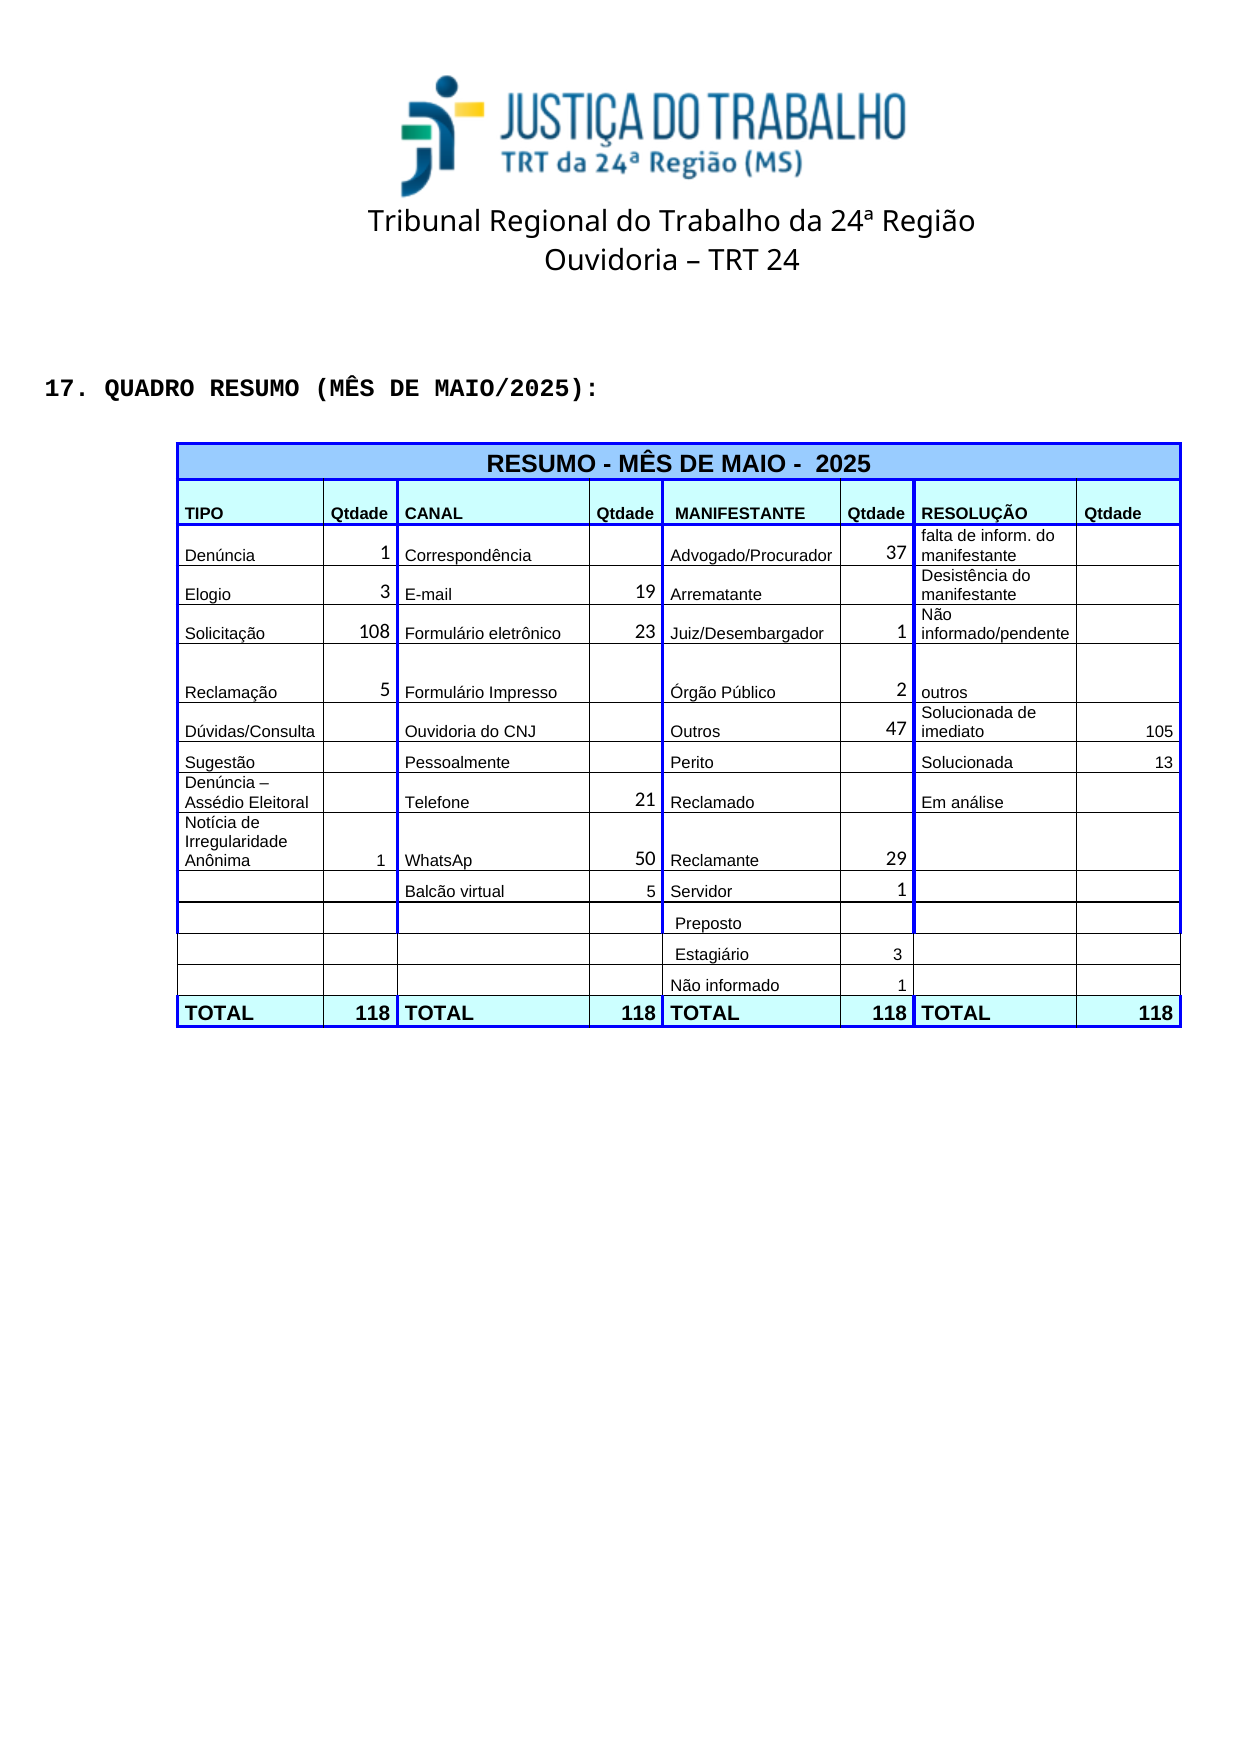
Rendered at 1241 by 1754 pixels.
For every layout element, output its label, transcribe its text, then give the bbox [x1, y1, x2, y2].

table_cell Reclamante [664, 813, 840, 870]
table_cell 37 [841, 526, 912, 564]
table_cell [1077, 965, 1180, 995]
table_cell CANAL [399, 481, 589, 523]
table_cell Pessoalmente [399, 742, 589, 772]
table_cell 5 [324, 644, 396, 702]
table_cell Reclamação [179, 644, 323, 702]
table_cell Desistência do manifestante [916, 566, 1076, 604]
table_cell Arrematante [664, 566, 840, 604]
table_cell Não informado/pendente [916, 605, 1076, 643]
table_cell 118 [841, 996, 912, 1025]
table_cell TOTAL [399, 996, 589, 1025]
table_cell TOTAL [664, 996, 840, 1025]
table_cell [916, 871, 1076, 901]
table_cell [1077, 871, 1179, 901]
table_cell [398, 934, 589, 964]
table_cell [398, 965, 589, 995]
table_cell [1077, 605, 1179, 643]
table_cell RESOLUÇÃO [916, 481, 1076, 523]
table_cell outros [916, 644, 1076, 702]
table_cell [590, 644, 661, 702]
table_cell 47 [841, 703, 912, 741]
table_cell [178, 965, 323, 995]
table_cell [1077, 526, 1179, 564]
table_cell [324, 965, 397, 995]
table_header RESUMO - MÊS DE MAIO - 2025 [179, 445, 1179, 478]
table_cell Balcão virtual [399, 871, 589, 901]
table_cell [1077, 813, 1179, 870]
table_cell [590, 742, 661, 772]
table_cell 108 [324, 605, 396, 643]
text 17. QUADRO RESUMO (MÊS DE MAIO/2025): [44, 375, 1211, 403]
table_cell [914, 934, 1076, 964]
table_cell Qtdade [324, 481, 396, 523]
table_cell Notícia de Irregularidade Anônima [179, 813, 323, 870]
table_cell Advogado/Procurador [664, 526, 840, 564]
table_cell [1077, 773, 1179, 812]
table_cell 2 [841, 644, 912, 702]
table_cell [1077, 644, 1179, 702]
table_cell 105 [1077, 703, 1179, 741]
table_cell Preposto [664, 903, 840, 933]
table_cell [590, 934, 662, 964]
table_cell 118 [590, 996, 661, 1025]
table_cell 1 [841, 871, 912, 901]
table_cell Denúncia – Assédio Eleitoral [179, 773, 323, 812]
table_cell [399, 903, 589, 933]
table_cell 118 [1077, 996, 1179, 1025]
table_cell [590, 903, 661, 933]
table_cell [324, 742, 396, 772]
table_cell TOTAL [179, 996, 323, 1025]
table_cell TOTAL [916, 996, 1076, 1025]
table_cell Solucionada [916, 742, 1076, 772]
table_cell Ouvidoria do CNJ [399, 703, 589, 741]
table_cell [916, 903, 1076, 933]
table_cell 50 [590, 813, 661, 870]
table_cell 29 [841, 813, 912, 870]
table_cell [841, 903, 912, 933]
table_cell Formulário Impresso [399, 644, 589, 702]
table_cell Reclamado [664, 773, 840, 812]
table_cell 21 [590, 773, 661, 812]
table_cell MANIFESTANTE [664, 481, 840, 523]
table_cell [841, 742, 912, 772]
table_cell [914, 965, 1076, 995]
table_cell [178, 934, 323, 964]
table_cell Solicitação [179, 605, 323, 643]
table_cell Juiz/Desembargador [664, 605, 840, 643]
table_cell [841, 773, 912, 812]
table_cell E-mail [399, 566, 589, 604]
table_cell [590, 965, 662, 995]
table_cell Elogio [179, 566, 323, 604]
table_cell 23 [590, 605, 661, 643]
table_cell [324, 773, 396, 812]
table_cell [324, 703, 396, 741]
table_cell [179, 903, 323, 933]
table_cell [590, 526, 661, 564]
table_cell Solucionada de imediato [916, 703, 1076, 741]
table_cell Denúncia [179, 526, 323, 564]
table_cell Sugestão [179, 742, 323, 772]
table_cell [324, 903, 396, 933]
table_cell Servidor [664, 871, 840, 901]
table_cell Qtdade [590, 481, 661, 523]
table_cell Telefone [399, 773, 589, 812]
table_cell [324, 934, 397, 964]
table_cell 1 [324, 526, 396, 564]
table_cell Estagiário [663, 934, 840, 964]
table_cell 1 [841, 965, 913, 995]
table_cell 3 [324, 566, 396, 604]
table_cell [841, 566, 912, 604]
table_cell 13 [1077, 742, 1179, 772]
table_cell [179, 871, 323, 901]
table_cell Correspondência [399, 526, 589, 564]
table_cell Em análise [916, 773, 1076, 812]
table_cell Perito [664, 742, 840, 772]
table_cell 19 [590, 566, 661, 604]
table_cell Formulário eletrônico [399, 605, 589, 643]
table_cell [1077, 903, 1179, 933]
table_cell [590, 703, 661, 741]
table_cell Não informado [663, 965, 840, 995]
table_cell [916, 813, 1076, 870]
table_cell WhatsAp [399, 813, 589, 870]
table_cell Qtdade [1077, 481, 1179, 523]
table_cell 1 [841, 605, 912, 643]
table_cell 3 [841, 934, 913, 964]
table_cell [1077, 566, 1179, 604]
table_cell falta de inform. do manifestante [916, 526, 1076, 564]
table_cell Dúvidas/Consulta [179, 703, 323, 741]
table_cell Qtdade [841, 481, 912, 523]
table_cell [1077, 934, 1180, 964]
table_cell TIPO [179, 481, 323, 523]
table_cell [324, 871, 396, 901]
table_cell 118 [324, 996, 396, 1025]
table_cell Outros [664, 703, 840, 741]
table_cell 1 [324, 813, 396, 870]
table_cell Órgão Público [664, 644, 840, 702]
table_cell 5 [590, 871, 661, 901]
